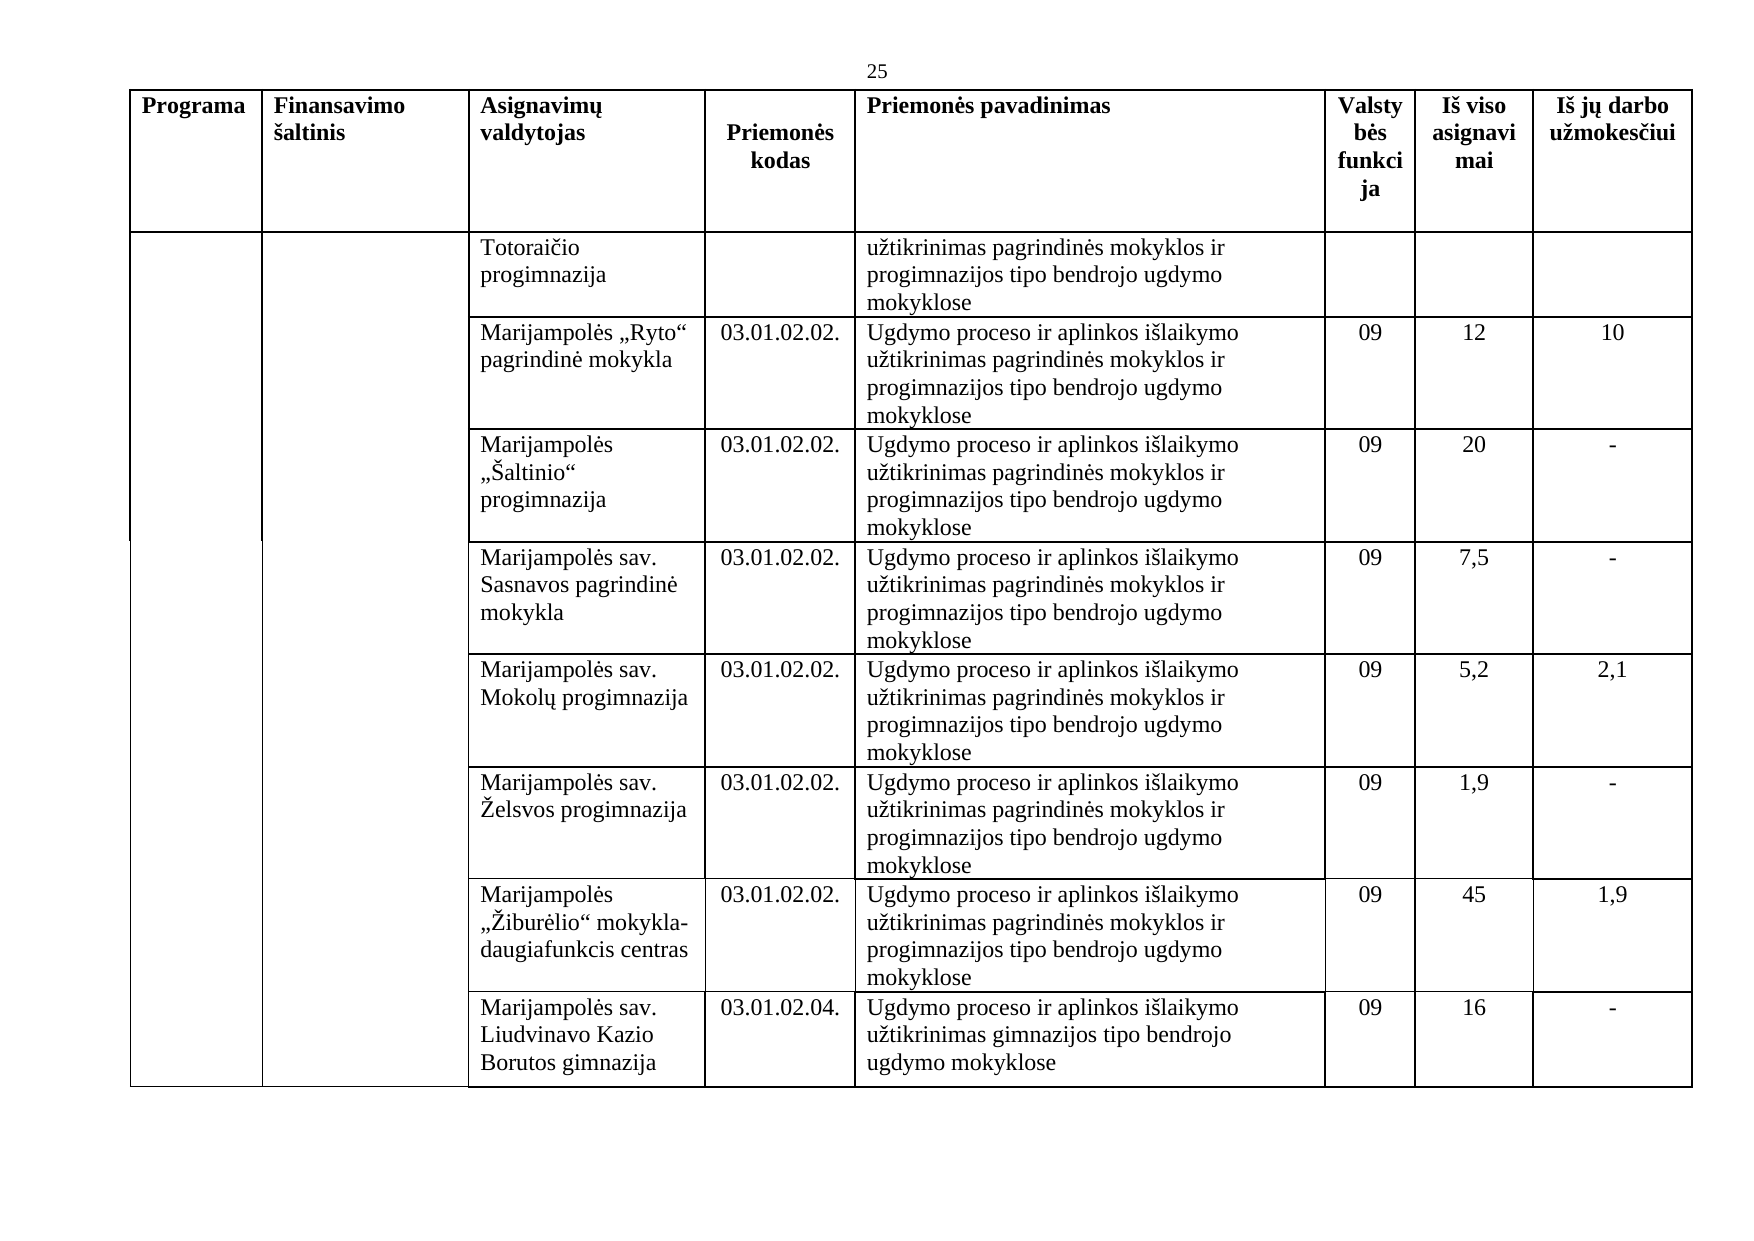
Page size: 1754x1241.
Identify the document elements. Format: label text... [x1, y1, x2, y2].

table_cell 03.01.02.02. [706, 879, 855, 991]
table_header Finansavimo šaltinis [263, 91, 468, 201]
table_cell Marijampolės sav. Mokolų progimnazija [469, 655, 704, 766]
table_cell [1416, 233, 1532, 316]
table_cell Totoraičio progimnazija [470, 233, 704, 316]
table_cell Ugdymo proceso ir aplinkos išlaikymo užtikrinimas pagrindinės mokyklos ir progimnazijos tipo bendrojo ugdymo mokyklose [856, 880, 1325, 991]
table_cell [131, 428, 261, 541]
table_header Iš jų darbo užmokesčiui [1534, 91, 1691, 231]
table_cell [856, 201, 1324, 231]
table_cell Ugdymo proceso ir aplinkos išlaikymo užtikrinimas pagrindinės mokyklos ir progimnazijos tipo bendrojo ugdymo mokyklose [856, 543, 1324, 653]
table_cell [263, 428, 468, 541]
table_header Iš viso asignavimai [1416, 91, 1532, 231]
table_cell [1326, 201, 1414, 231]
table_cell 2,1 [1534, 655, 1691, 766]
table_cell [470, 201, 704, 231]
table_cell [131, 541, 262, 653]
table_cell [131, 233, 261, 316]
table_cell 1,9 [1416, 768, 1532, 878]
table_cell 03.01.02.02. [706, 318, 854, 428]
table_cell [263, 316, 468, 428]
table_header Asignavimų valdytojas [470, 91, 704, 201]
table_cell [1326, 233, 1414, 316]
table_cell 1,9 [1534, 880, 1691, 991]
table_cell Marijampolės sav. Sasnavos pagrindinė mokykla [469, 543, 704, 653]
table_cell 03.01.02.02. [706, 768, 854, 878]
table_header Priemonės kodas [706, 91, 854, 201]
table_cell Ugdymo proceso ir aplinkos išlaikymo užtikrinimas gimnazijos tipo bendrojo ugdymo mokyklose [856, 993, 1324, 1086]
table_cell 16 [1416, 992, 1532, 1086]
table_cell [706, 233, 854, 316]
table_cell [263, 653, 468, 1086]
table_header Programa [131, 91, 261, 201]
table_cell 03.01.02.02. [706, 543, 854, 653]
table_cell užtikrinimas pagrindinės mokyklos ir progimnazijos tipo bendrojo ugdymo mokyklose [856, 233, 1324, 316]
table_cell Ugdymo proceso ir aplinkos išlaikymo užtikrinimas pagrindinės mokyklos ir progimnazijos tipo bendrojo ugdymo mokyklose [856, 318, 1324, 428]
table_cell 03.01.02.02. [706, 655, 854, 766]
table_cell [131, 316, 261, 428]
table_cell [131, 653, 262, 1086]
table_cell Marijampolės „Žiburėlio“ mokykla-daugiafunkcis centras [469, 879, 705, 991]
table_cell [706, 201, 854, 231]
table_cell - [1534, 993, 1691, 1086]
table_cell 03.01.02.04. [706, 992, 854, 1086]
table_cell 09 [1326, 992, 1414, 1086]
table_cell 20 [1416, 430, 1532, 541]
table_cell 09 [1326, 768, 1414, 878]
table_cell 45 [1416, 879, 1533, 991]
table_cell Ugdymo proceso ir aplinkos išlaikymo užtikrinimas pagrindinės mokyklos ir progimnazijos tipo bendrojo ugdymo mokyklose [856, 655, 1324, 766]
table_cell [263, 541, 468, 653]
table_cell 5,2 [1416, 655, 1532, 766]
table_cell Marijampolės „Ryto“ pagrindinė mokykla [470, 318, 704, 428]
table_cell 09 [1326, 430, 1414, 541]
table_cell - [1534, 543, 1691, 653]
table_cell 03.01.02.02. [706, 430, 854, 541]
table_cell 12 [1416, 318, 1532, 428]
table_cell 09 [1326, 543, 1414, 653]
table_cell Ugdymo proceso ir aplinkos išlaikymo užtikrinimas pagrindinės mokyklos ir progimnazijos tipo bendrojo ugdymo mokyklose [856, 768, 1324, 878]
table_header Valstybės funkcija [1326, 91, 1414, 201]
table_cell [263, 233, 468, 316]
table_cell - [1534, 430, 1691, 541]
table_cell 09 [1326, 318, 1414, 428]
table_cell Ugdymo proceso ir aplinkos išlaikymo užtikrinimas pagrindinės mokyklos ir progimnazijos tipo bendrojo ugdymo mokyklose [856, 430, 1324, 541]
table_cell - [1534, 768, 1691, 878]
table_cell 09 [1326, 879, 1414, 991]
table_header Priemonės pavadinimas [856, 91, 1324, 201]
table_cell [263, 201, 468, 231]
table_cell Marijampolės „Šaltinio“ progimnazija [470, 430, 704, 541]
table_cell 7,5 [1416, 543, 1532, 653]
table_cell [1534, 233, 1691, 316]
table_cell [131, 201, 261, 231]
table_cell Marijampolės sav. Želsvos progimnazija [469, 768, 704, 878]
table_cell 09 [1326, 655, 1414, 766]
table_cell 10 [1534, 318, 1691, 428]
table_cell Marijampolės sav. Liudvinavo Kazio Borutos gimnazija [469, 992, 704, 1086]
